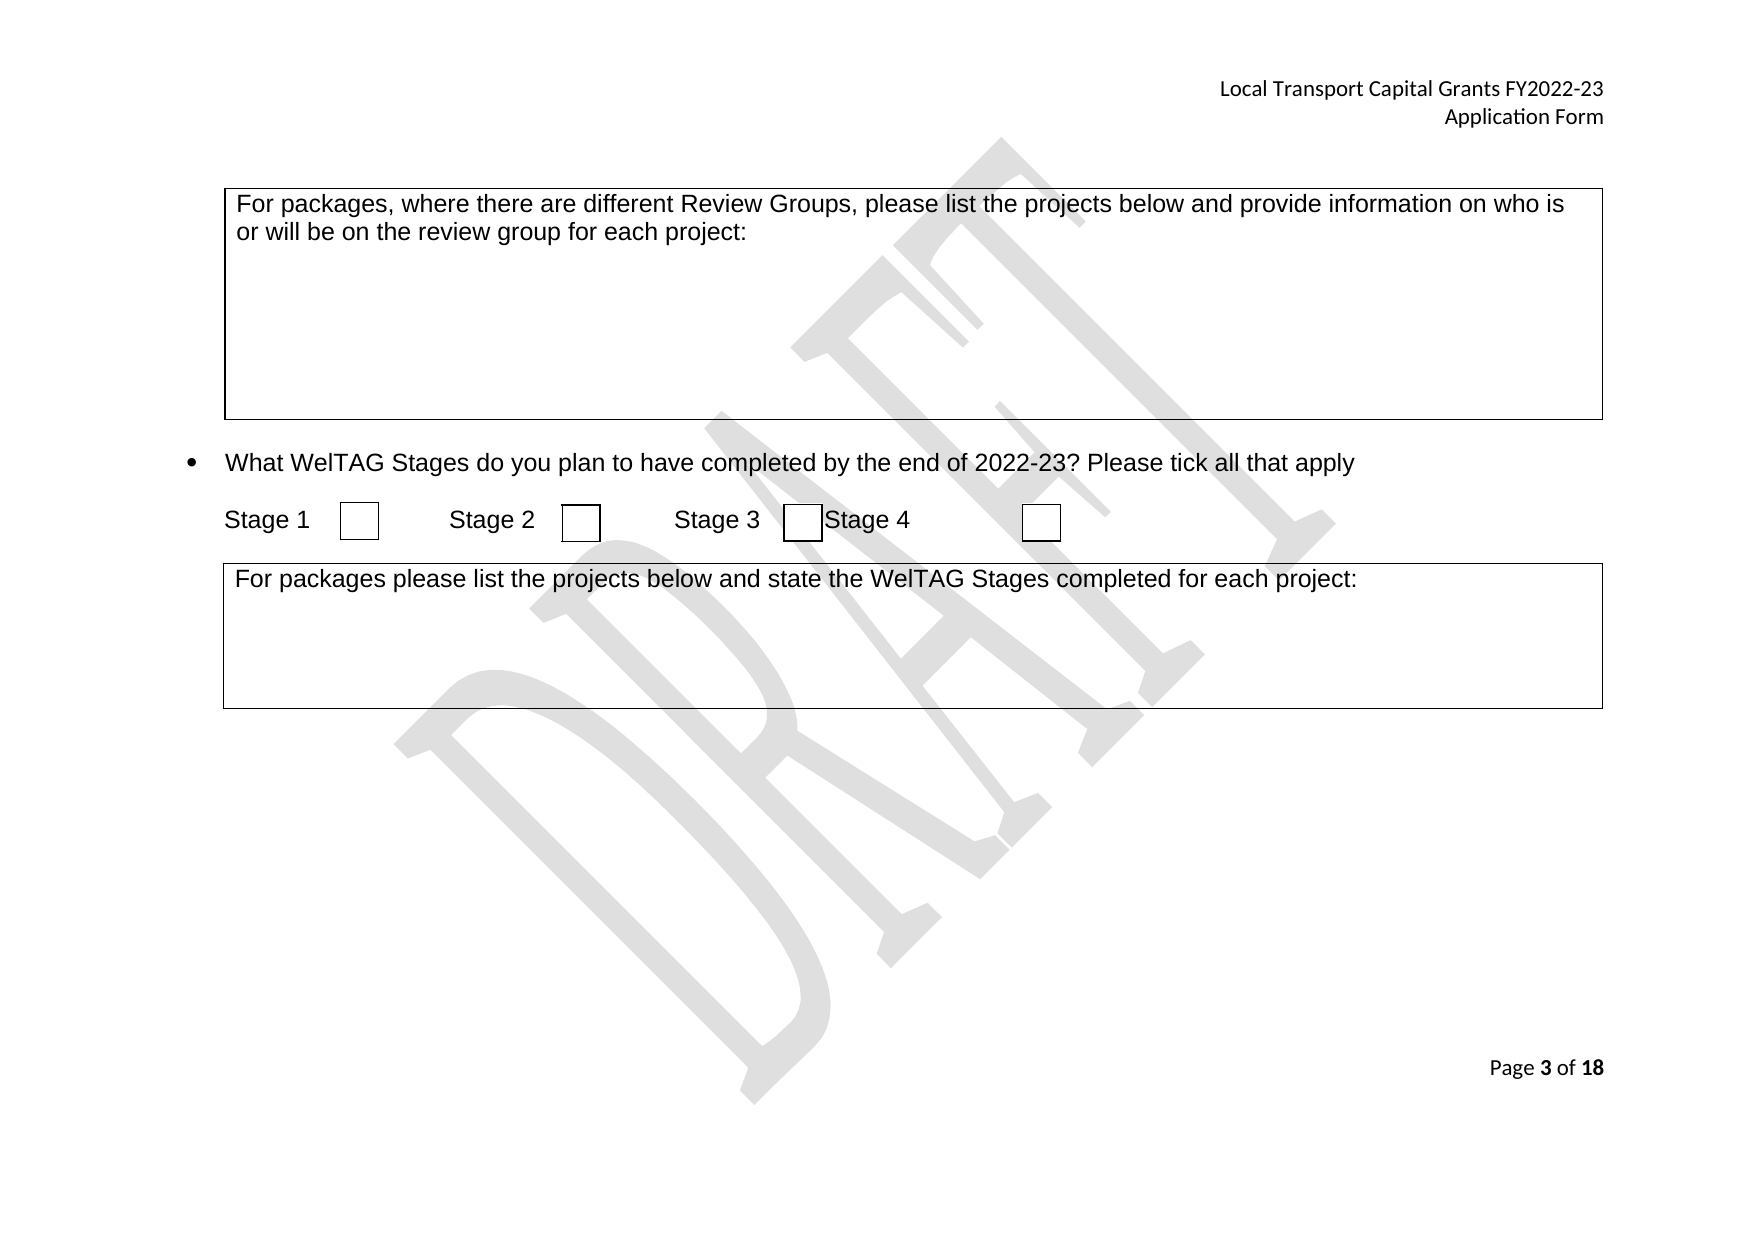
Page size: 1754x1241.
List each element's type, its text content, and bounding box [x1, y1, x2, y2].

table_header For packages please list the projects below and state the WelTAG Stages completed for each project: [588, 573, 766, 707]
text Stage 1 Stage 2 Stage 3 Stage 4 [1280, 505, 1604, 534]
list What WelTAG Stages do you plan to have completed by the end of 2022-23? Please tick all that apply [187, 448, 741, 477]
table_header For packages please list the projects below and state the WelTAG Stages completed for each project: [828, 564, 942, 657]
list What WelTAG Stages do you plan to have completed by the end of 2022-23? Please tick all that apply [1223, 448, 1604, 477]
table_header For packages please list the projects below and state the WelTAG Stages completed for each project: [224, 564, 658, 707]
table_header For packages please list the projects below and state the WelTAG Stages completed for each project: [924, 639, 1058, 707]
text Stage 1 Stage 2 Stage 3 Stage 4 [601, 505, 783, 534]
table_header For packages please list the projects below and state the WelTAG Stages completed for each project: [1075, 564, 1602, 707]
table_header For packages, where there are different Review Groups, please list the projects below and provide information on who is or will be on the review group for each project: [987, 189, 1602, 418]
list What WelTAG Stages do you plan to have completed by the end of 2022-23? Please tick all that apply [959, 448, 1033, 477]
text Stage 1 Stage 2 Stage 3 Stage 4 [1061, 505, 1270, 534]
text Stage 1 Stage 2 Stage 3 Stage 4 [224, 505, 339, 534]
table_header For packages please list the projects below and state the WelTAG Stages completed for each project: [921, 564, 1151, 707]
list What WelTAG Stages do you plan to have completed by the end of 2022-23? Please tick all that apply [771, 448, 950, 477]
table_header For packages, where there are different Review Groups, please list the projects below and provide information on who is or will be on the review group for each project: [226, 189, 1154, 418]
text Stage 1 Stage 2 Stage 3 Stage 4 [379, 505, 561, 534]
table_header For packages please list the projects below and state the WelTAG Stages completed for each project: [677, 564, 921, 707]
text Stage 1 Stage 2 Stage 3 Stage 4 [845, 505, 1007, 534]
list What WelTAG Stages do you plan to have completed by the end of 2022-23? Please tick all that apply [1049, 448, 1213, 477]
